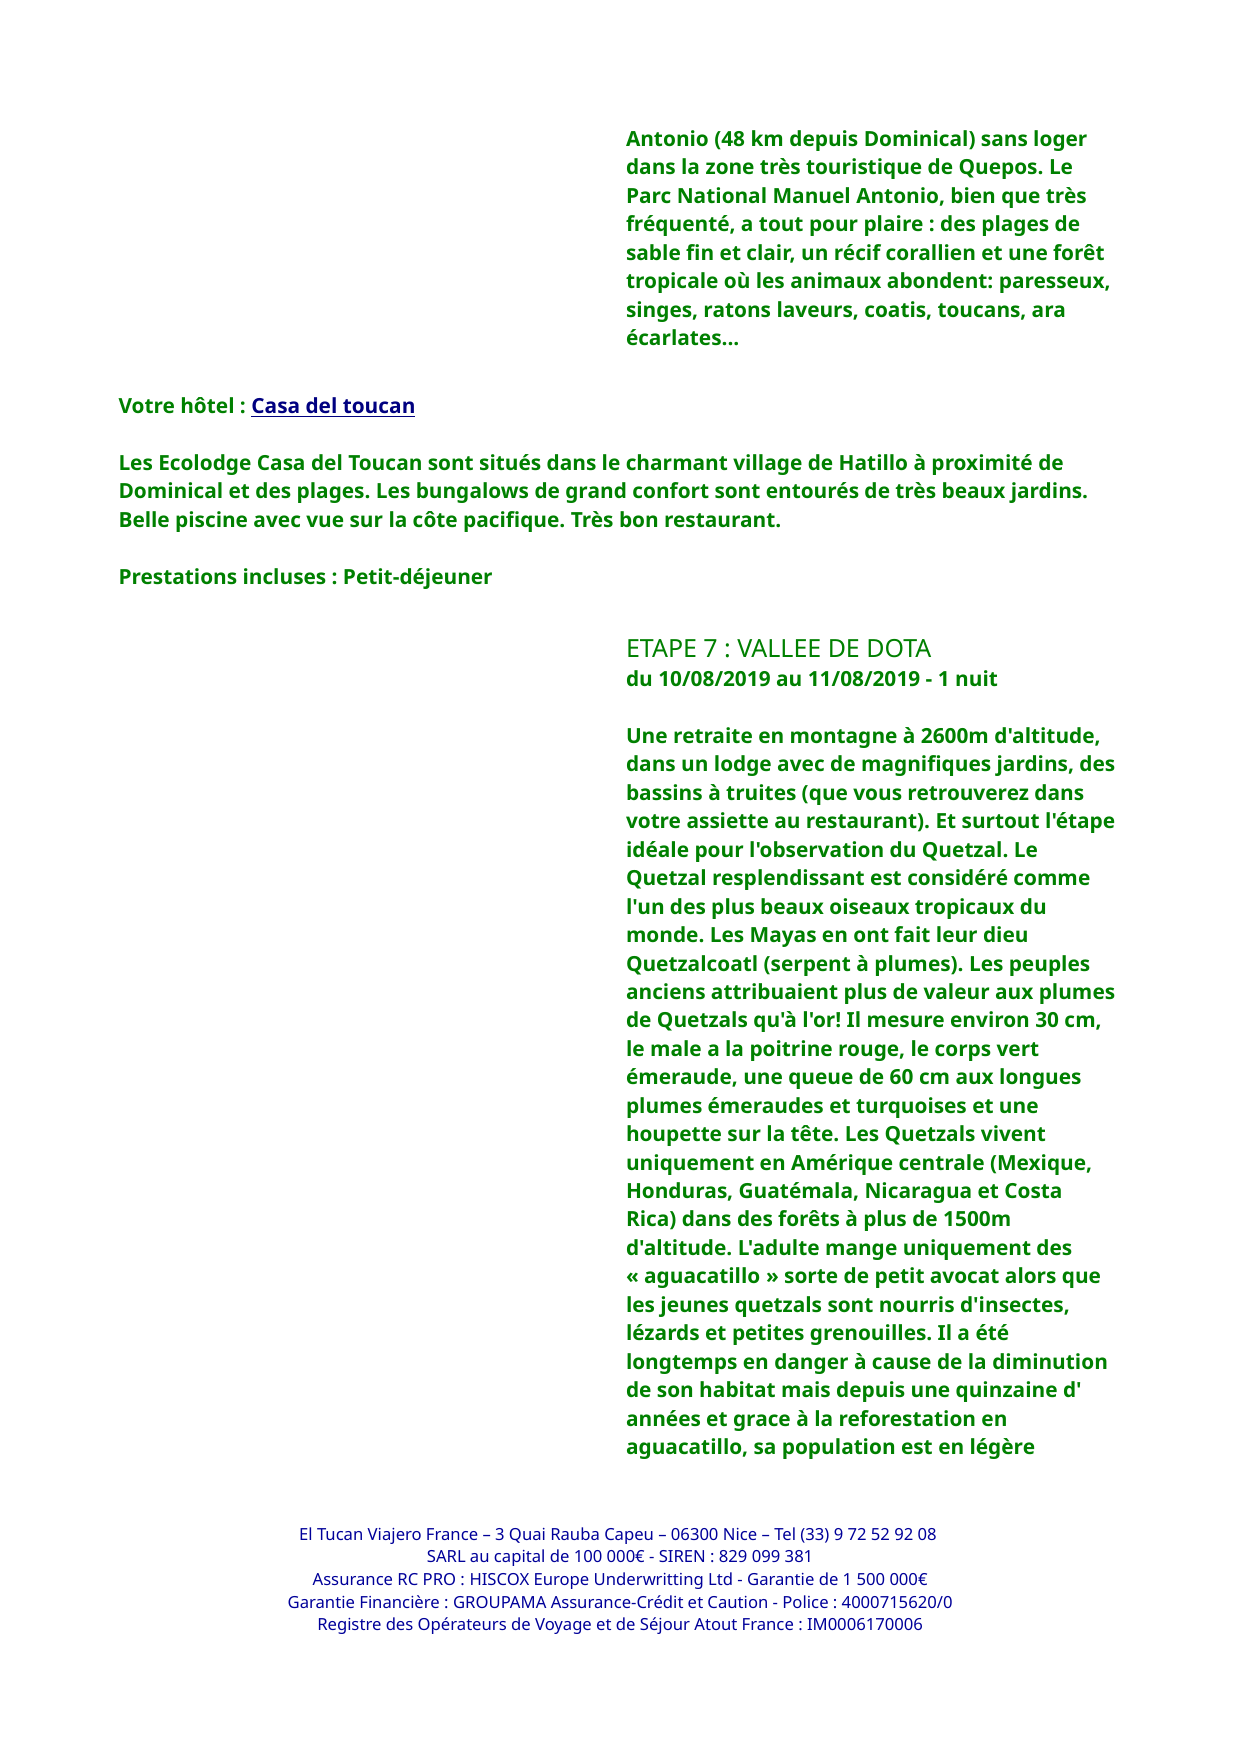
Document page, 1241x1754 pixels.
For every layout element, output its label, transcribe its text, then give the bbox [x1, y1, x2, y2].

text Prestations incluses : Petit-déjeuner [118, 562, 1122, 590]
table_header [118, 118, 620, 357]
table_header [118, 625, 620, 1466]
table_header Antonio (48 km depuis Dominical) sans loger dans la zone très touristique de Quepos. Le Parc National Manuel Antonio, bien que très fréquenté, a tout pour plaire : des plages de sable fin et clair, un récif corallien et une forêt tropicale où les animaux abondent: paresseux, singes, ratons laveurs, coatis, toucans, ara écarlates... [620, 118, 1122, 357]
text Les Ecolodge Casa del Toucan sont situés dans le charmant village de Hatillo à proximité de Dominical et des plages. Les bungalows de grand confort sont entourés de très beaux jardins. Belle piscine avec vue sur la côte pacifique. Très bon restaurant. [118, 448, 1122, 533]
table_header ETAPE 7 : VALLEE DE DOTA du 10/08/2019 au 11/08/2019 - 1 nuit Une retraite en montagne à 2600m d'altitude, dans un lodge avec de magnifiques jardins, des bassins à truites (que vous retrouverez dans votre assiette au restaurant). Et surtout l'étape idéale pour l'observation du Quetzal. Le Quetzal resplendissant est considéré comme l'un des plus beaux oiseaux tropicaux du monde. Les Mayas en ont fait leur dieu Quetzalcoatl (serpent à plumes). Les peuples anciens attribuaient plus de valeur aux plumes de Quetzals qu'à l'or! Il mesure environ 30 cm, le male a la poitrine rouge, le corps vert émeraude, une queue de 60 cm aux longues plumes émeraudes et turquoises et une houpette sur la tête. Les Quetzals vivent uniquement en Amérique centrale (Mexique, Honduras, Guatémala, Nicaragua et Costa Rica) dans des forêts à plus de 1500m d'altitude. L'adulte mange uniquement des « aguacatillo » sorte de petit avocat alors que les jeunes quetzals sont nourris d'insectes, lézards et petites grenouilles. Il a été longtemps en danger à cause de la diminution de son habitat mais depuis une quinzaine d' années et grace à la reforestation en aguacatillo, sa population est en légère [620, 625, 1122, 1466]
text Votre hôtel : Casa del toucan [118, 391, 1122, 420]
